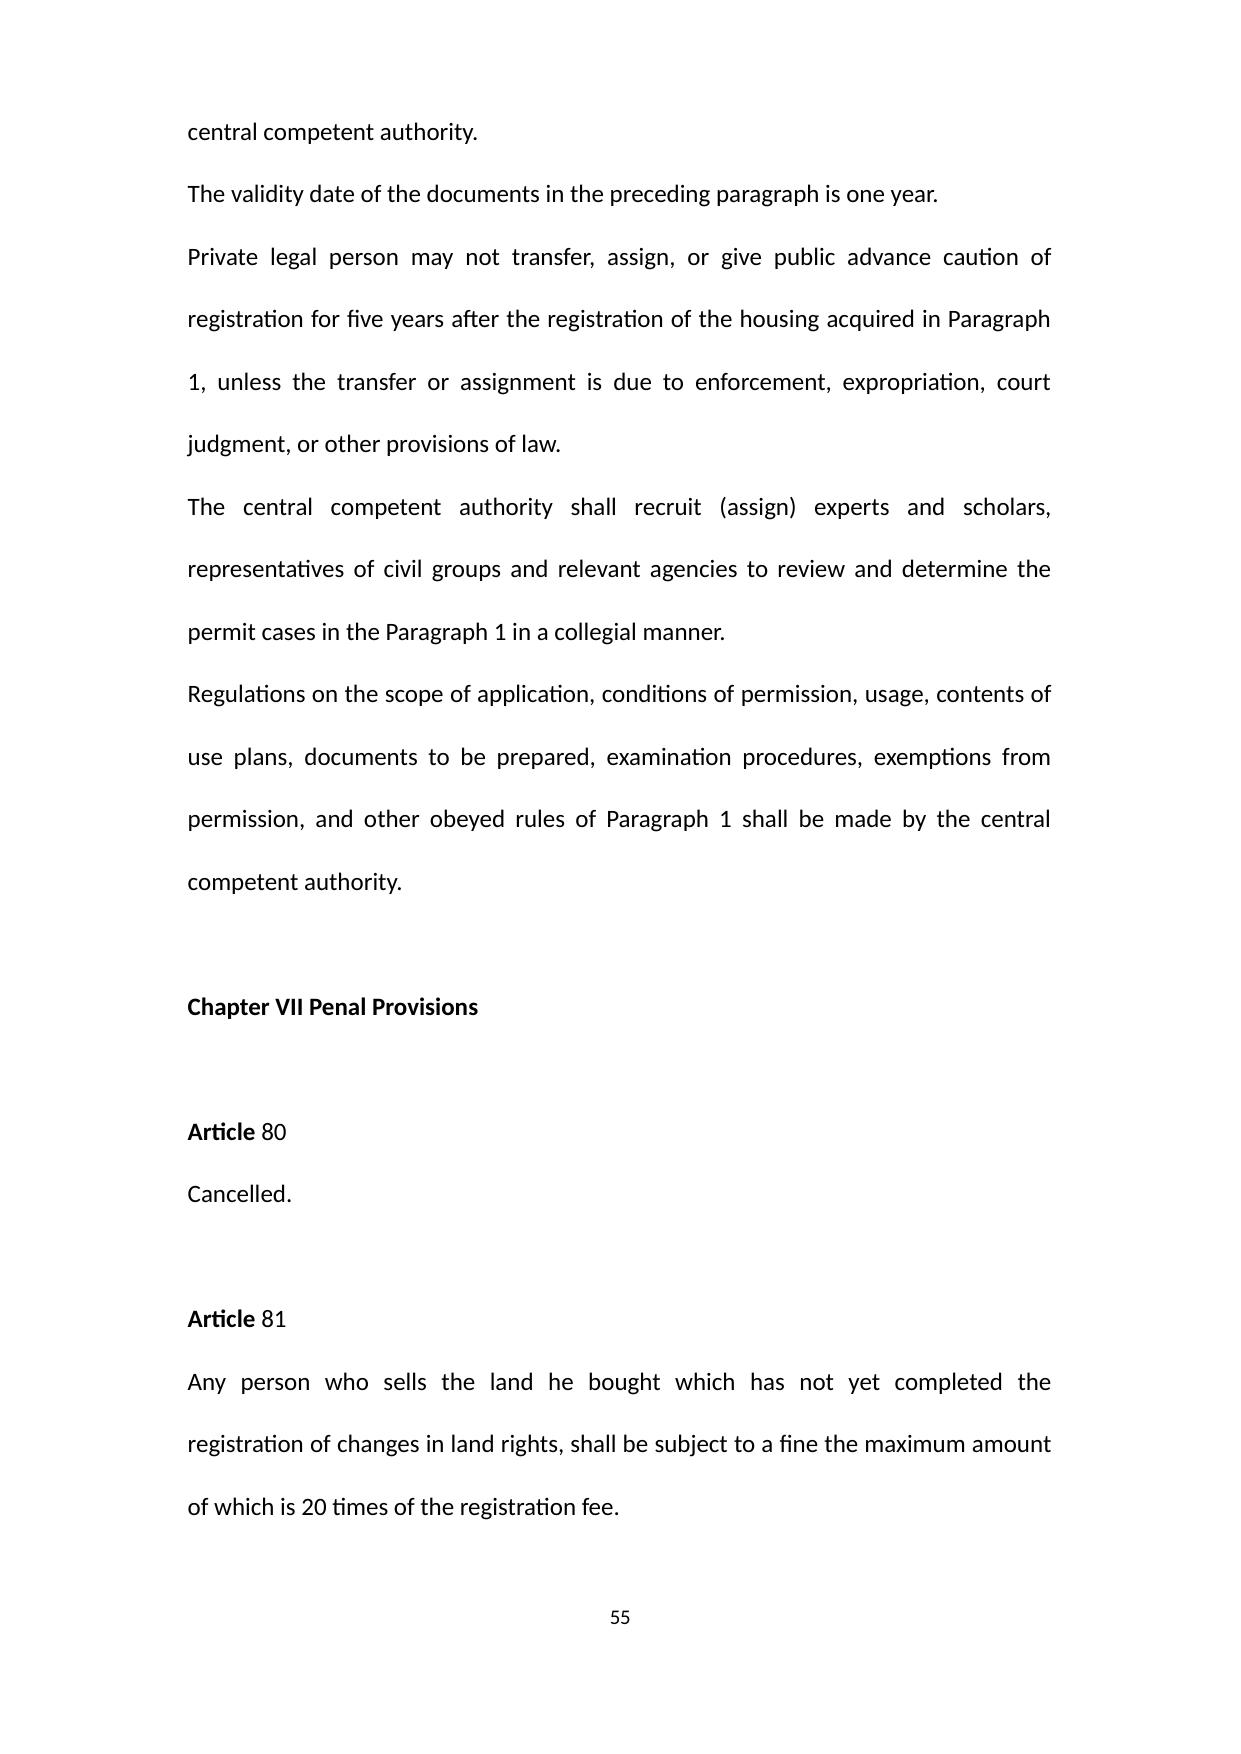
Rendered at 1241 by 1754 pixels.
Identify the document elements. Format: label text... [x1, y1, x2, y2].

text The central competent authority shall recruit (assign) experts and scholars, representatives of civil groups and relevant agencies to review and determine the permit cases in the Paragraph 1 in a collegial manner. [187, 464, 1053, 652]
text Chapter VII Penal Provisions [187, 964, 1053, 1027]
text Regulations on the scope of application, conditions of permission, usage, contents of use plans, documents to be prepared, examination procedures, exemptions from permission, and other obeyed rules of Paragraph 1 shall be made by the central competent authority. [187, 652, 1053, 902]
text central competent authority. [187, 89, 1053, 152]
text Article 80 [187, 1089, 1053, 1152]
text Article 81 [187, 1277, 1053, 1339]
text Any person who sells the land he bought which has not yet completed the registration of changes in land rights, shall be subject to a fine the maximum amount of which is 20 times of the registration fee. [187, 1339, 1053, 1527]
text Private legal person may not transfer, assign, or give public advance caution of registration for five years after the registration of the housing acquired in Paragraph 1, unless the transfer or assignment is due to enforcement, expropriation, court judgment, or other provisions of law. [187, 214, 1053, 464]
text Cancelled. [187, 1152, 1053, 1214]
text The validity date of the documents in the preceding paragraph is one year. [187, 152, 1053, 214]
